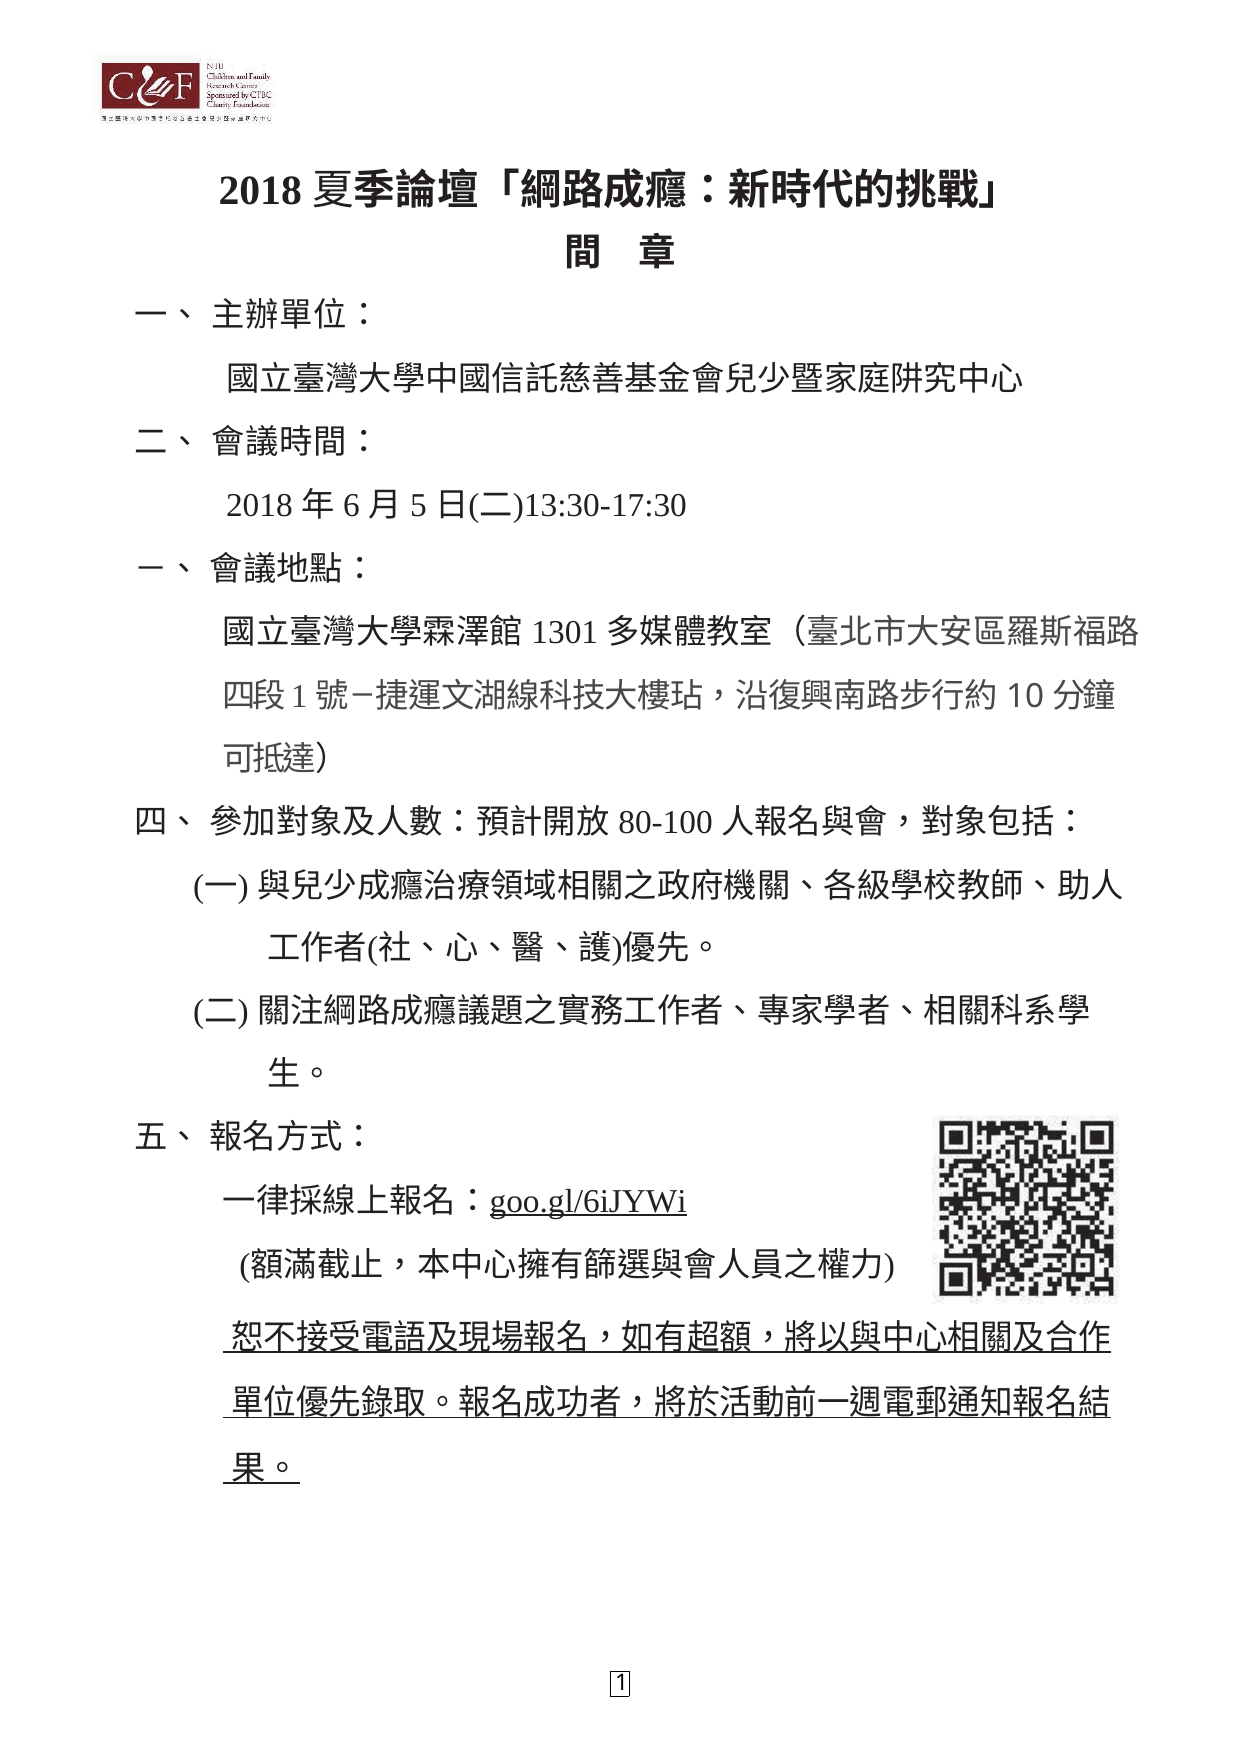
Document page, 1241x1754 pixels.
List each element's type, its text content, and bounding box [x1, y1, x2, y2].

text 2018 年 6 月 5 日(二)13:30-17:30 [226, 481, 1205, 526]
text (二) 關注綱路成癮議題之實務工作者、專家學者、相關科系學生。 [193, 987, 1100, 1095]
subtitle 恕不接受電語及現場報名，如有超額，將以與中心相關及合作 [223, 1297, 1205, 1362]
text 四段 1 號－捷運文湖線科技大樓玷，沿復興南路步行約 10 分鐘可抵達） [223, 672, 1122, 780]
text 2018 夏季論壇「綱路成癮：新時代的挑戰」 [218, 147, 1205, 218]
picture [93, 53, 277, 124]
text 間 章 [39, 225, 1200, 276]
text －、 會議地點： [134, 544, 1205, 590]
text 一律採線上報名：goo.gl/6iJYWi [223, 1177, 932, 1222]
text 四、 參加對象及人數：預計開放 80-100 人報名與會，對象包括： [134, 798, 1205, 843]
text 五、 報名方式： [134, 1113, 1205, 1158]
text 國立臺灣大學中國信託慈善基金會兒少暨家庭阱究中心二、 會議時間： [134, 355, 1026, 463]
picture [932, 1115, 1120, 1304]
text 一、 主辦單位： [134, 291, 1205, 336]
text 國立臺灣大學霖澤館 1301 多媒體教室（臺北市大安區羅斯福路 [223, 608, 1205, 653]
text (額滿截止，本中心擁有篩選與會人員之權力) [239, 1241, 932, 1286]
text 果。 [223, 1427, 1205, 1493]
text [1120, 1177, 1205, 1222]
text 單位優先錄取。報名成功者，將於活動前一週電郵通知報名結 [223, 1362, 1205, 1427]
text (一) 與兒少成癮治療領域相關之政府機關、各級學校教師、助人工作者(社、心、醫、護)優先。 [193, 862, 1133, 969]
text [1120, 1241, 1205, 1286]
